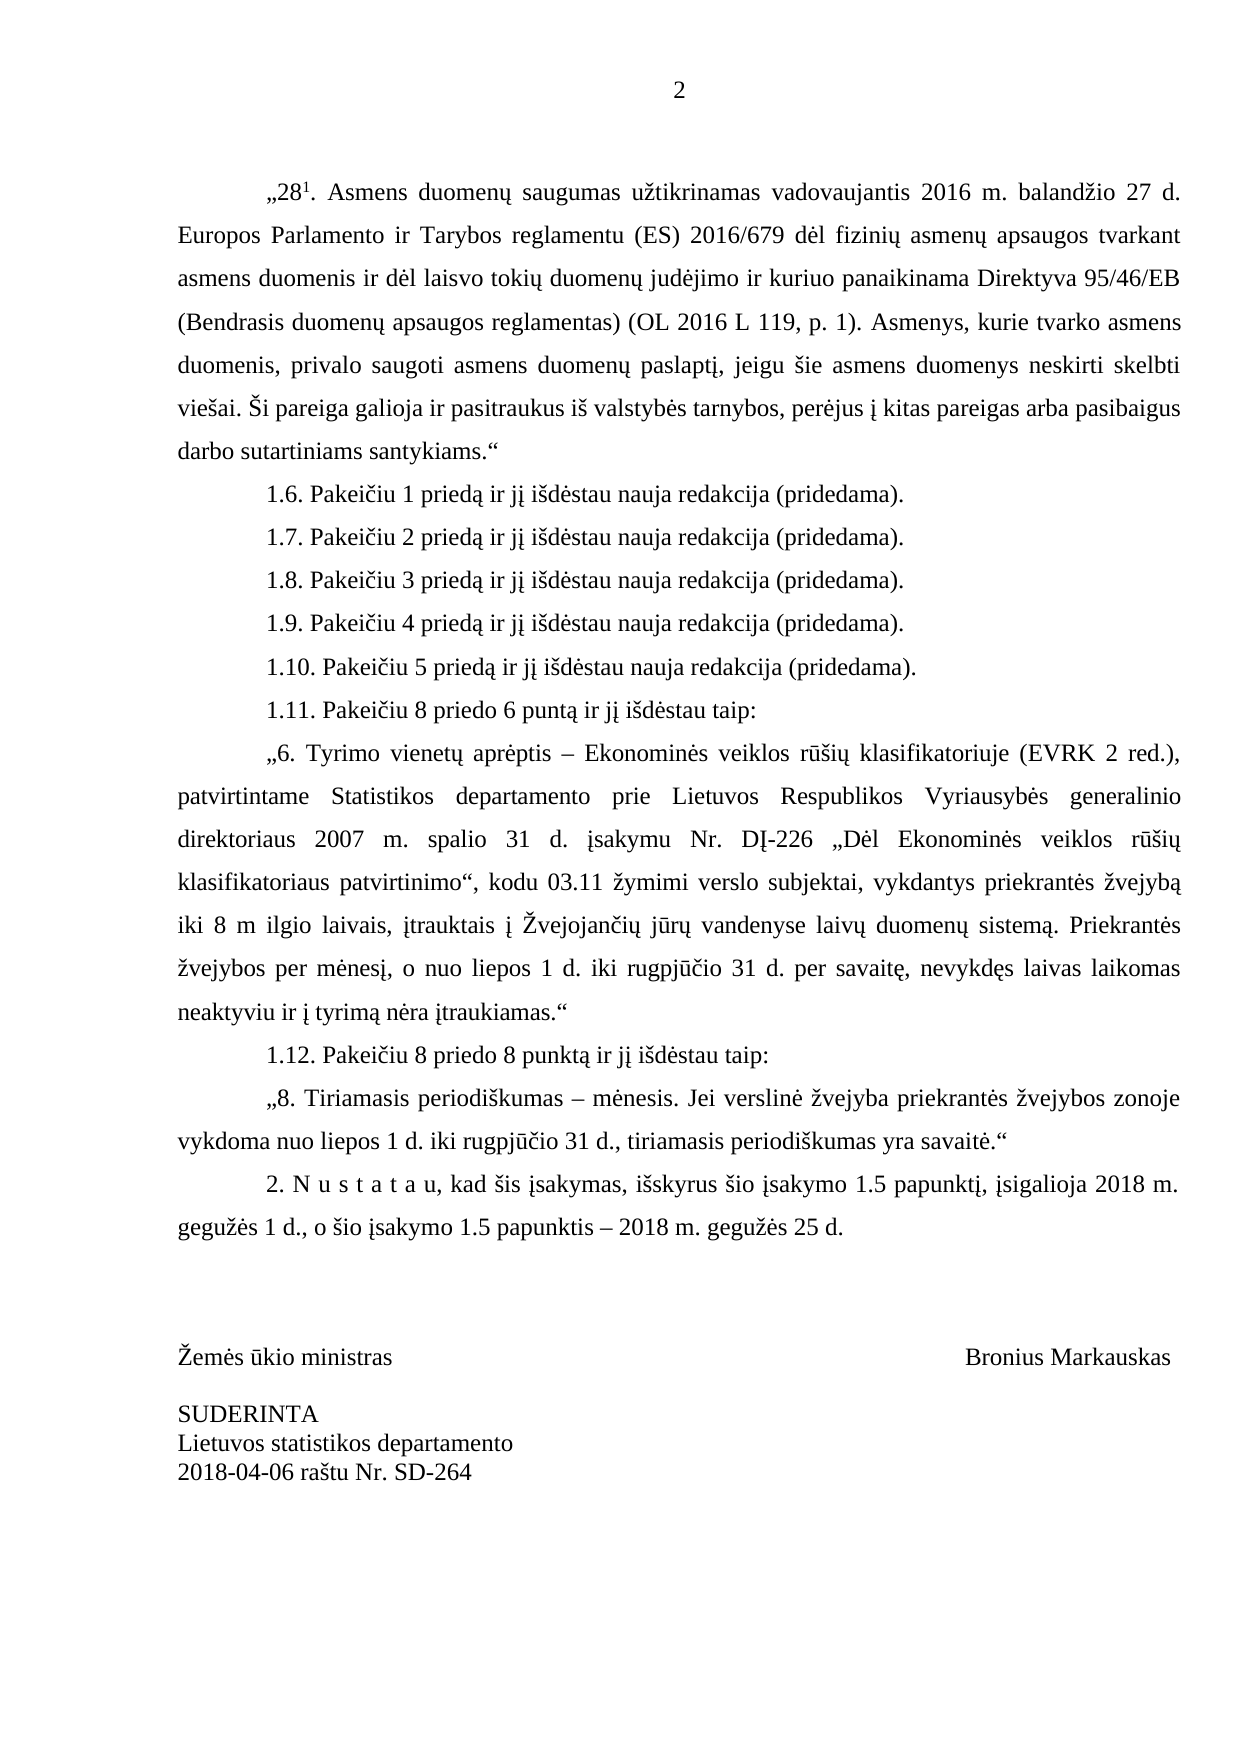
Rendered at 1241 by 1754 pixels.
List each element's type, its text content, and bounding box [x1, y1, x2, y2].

text 1.8. Pakeičiu 3 priedą ir jį išdėstau nauja redakcija (pridedama). [177, 565, 1181, 594]
text 1.6. Pakeičiu 1 priedą ir jį išdėstau nauja redakcija (pridedama). [177, 479, 1181, 508]
text „8. Tiriamasis periodiškumas – mėnesis. Jei verslinė žvejyba priekrantės žvejybos zonoje vykdoma nuo liepos 1 d. iki rugpjūčio 31 d., tiriamasis periodiškumas yra savaitė.“ [177, 1083, 1181, 1155]
text 1.10. Pakeičiu 5 priedą ir jį išdėstau nauja redakcija (pridedama). [177, 652, 1181, 680]
text 2. N u s t a t a u, kad šis įsakymas, išskyrus šio įsakymo 1.5 papunktį, įsigalioja 2018 m. gegužės 1 d., o šio įsakymo 1.5 papunktis – 2018 m. gegužės 25 d. [177, 1169, 1181, 1241]
text Lietuvos statistikos departamento [177, 1428, 1181, 1457]
text 1.12. Pakeičiu 8 priedo 8 punktą ir jį išdėstau taip: [177, 1040, 1181, 1068]
text 1.7. Pakeičiu 2 priedą ir jį išdėstau nauja redakcija (pridedama). [177, 522, 1181, 551]
text Žemės ūkio ministras Bronius Markauskas [177, 1342, 1181, 1370]
text „6. Tyrimo vienetų aprėptis – Ekonominės veiklos rūšių klasifikatoriuje (EVRK 2 red.), patvirtintame Statistikos departamento prie Lietuvos Respublikos Vyriausybės generalinio direktoriaus 2007 m. spalio 31 d. įsakymu Nr. DĮ-226 „Dėl Ekonominės veiklos rūšių klasifikatoriaus patvirtinimo“, kodu 03.11 žymimi verslo subjektai, vykdantys priekrantės žvejybą iki 8 m ilgio laivais, įtrauktais į Žvejojančių jūrų vandenyse laivų duomenų sistemą. Priekrantės žvejybos per mėnesį, o nuo liepos 1 d. iki rugpjūčio 31 d. per savaitę, nevykdęs laivas laikomas neaktyviu ir į tyrimą nėra įtraukiamas.“ [177, 738, 1181, 1025]
text 1.11. Pakeičiu 8 priedo 6 puntą ir jį išdėstau taip: [177, 695, 1181, 723]
text 2018-04-06 raštu Nr. SD-264 [177, 1457, 1181, 1485]
text SUDERINTA [177, 1399, 1181, 1428]
text „281. Asmens duomenų saugumas užtikrinamas vadovaujantis 2016 m. balandžio 27 d. Europos Parlamento ir Tarybos reglamentu (ES) 2016/679 dėl fizinių asmenų apsaugos tvarkant asmens duomenis ir dėl laisvo tokių duomenų judėjimo ir kuriuo panaikinama Direktyva 95/46/EB (Bendrasis duomenų apsaugos reglamentas) (OL 2016 L 119, p. 1). Asmenys, kurie tvarko asmens duomenis, privalo saugoti asmens duomenų paslaptį, jeigu šie asmens duomenys neskirti skelbti viešai. Ši pareiga galioja ir pasitraukus iš valstybės tarnybos, perėjus į kitas pareigas arba pasibaigus darbo sutartiniams santykiams.“ [177, 177, 1181, 465]
text 1.9. Pakeičiu 4 priedą ir jį išdėstau nauja redakcija (pridedama). [177, 608, 1181, 637]
